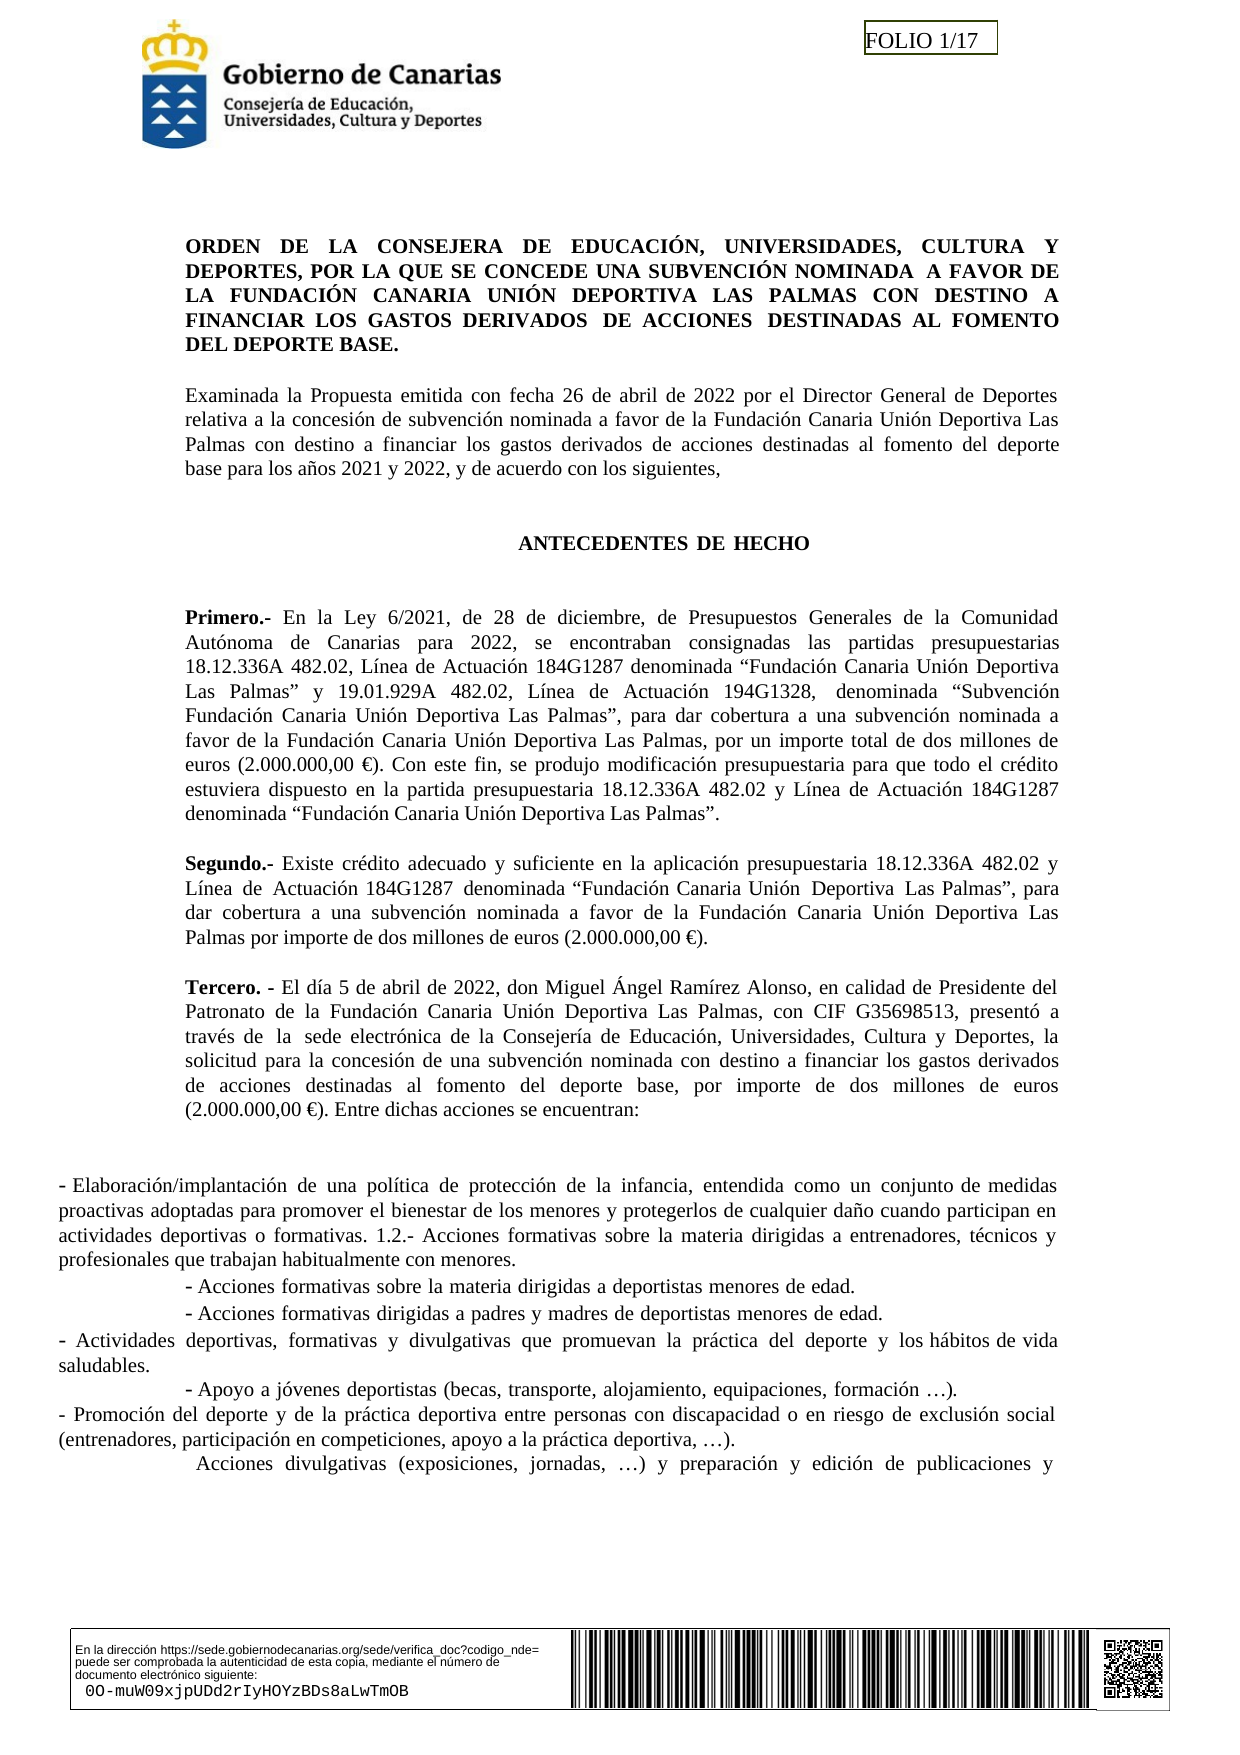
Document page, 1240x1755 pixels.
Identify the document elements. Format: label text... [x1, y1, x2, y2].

list Acciones formativas dirigidas a padres y madres de deportistas menores de edad. [185, 1299, 1181, 1325]
subtitle ANTECEDENTES DE HECHO [518, 531, 1181, 555]
list Apoyo a jóvenes deportistas (becas, transporte, alojamiento, equipaciones, formación …). [185, 1378, 1181, 1401]
list Actividades deportivas, formativas y divulgativas que promuevan la práctica del deporte y los hábitos de vida saludables. [58, 1326, 1059, 1377]
text Examinada la Propuesta emitida con fecha 26 de abril de 2022 por el Director General de Deportes relativa a la concesión de subvención nominada a favor de la Fundación Canaria Unión Deportiva Las Palmas con destino a financiar los gastos derivados de acciones destinadas al fomento del deporte base para los años 2021 y 2022, y de acuerdo con los siguientes, [185, 382, 1060, 480]
subtitle ORDEN DE LA CONSEJERA DE EDUCACIÓN, UNIVERSIDADES, CULTURA Y DEPORTES, POR LA QUE SE CONCEDE UNA SUBVENCIÓN NOMINADA A FAVOR DE LA FUNDACIÓN CANARIA UNIÓN DEPORTIVA LAS PALMAS CON DESTINO A FINANCIAR LOS GASTOS DERIVADOS DE ACCIONES DESTINADAS AL FOMENTO DEL DEPORTE BASE. [185, 234, 1059, 356]
list Elaboración/implantación de una política de protección de la infancia, entendida como un conjunto de medidas proactivas adoptadas para promover el bienestar de los menores y protegerlos de cualquier daño cuando participan en actividades deportivas o formativas. 1.2.- Acciones formativas sobre la materia dirigidas a entrenadores, técnicos y profesionales que trabajan habitualmente con menores. [58, 1171, 1058, 1271]
text Segundo.- Existe crédito adecuado y suficiente en la aplicación presupuestaria 18.12.336A 482.02 y Línea de Actuación 184G1287 denominada “Fundación Canaria Unión Deportiva Las Palmas”, para dar cobertura a una subvención nominada a favor de la Fundación Canaria Unión Deportiva Las Palmas por importe de dos millones de euros (2.000.000,00 €). [185, 851, 1060, 949]
text FOLIO 1/17 [866, 27, 996, 53]
list Acciones formativas sobre la materia dirigidas a deportistas menores de edad. [185, 1272, 1181, 1298]
text Acciones divulgativas (exposiciones, jornadas, …) y preparación y edición de publicaciones y [196, 1451, 1181, 1475]
list Promoción del deporte y de la práctica deportiva entre personas con discapacidad o en riesgo de exclusión social (entrenadores, participación en competiciones, apoyo a la práctica deportiva, …). [58, 1402, 1057, 1451]
text Tercero. - El día 5 de abril de 2022, don Miguel Ángel Ramírez Alonso, en calidad de Presidente del Patronato de la Fundación Canaria Unión Deportiva Las Palmas, con CIF G35698513, presentó a través de la sede electrónica de la Consejería de Educación, Universidades, Cultura y Deportes, la solicitud para la concesión de una subvención nominada con destino a financiar los gastos derivados de acciones destinadas al fomento del deporte base, por importe de dos millones de euros (2.000.000,00 €). Entre dichas acciones se encuentran: [185, 975, 1059, 1121]
text Primero.- En la Ley 6/2021, de 28 de diciembre, de Presupuestos Generales de la Comunidad Autónoma de Canarias para 2022, se encontraban consignadas las partidas presupuestarias 18.12.336A 482.02, Línea de Actuación 184G1287 denominada “Fundación Canaria Unión Deportiva Las Palmas” y 19.01.929A 482.02, Línea de Actuación 194G1328, denominada “Subvención Fundación Canaria Unión Deportiva Las Palmas”, para dar cobertura a una subvención nominada a favor de la Fundación Canaria Unión Deportiva Las Palmas, por un importe total de dos millones de euros (2.000.000,00 €). Con este fin, se produjo modificación presupuestaria para que todo el crédito estuviera dispuesto en la partida presupuestaria 18.12.336A 482.02 y Línea de Actuación 184G1287 denominada “Fundación Canaria Unión Deportiva Las Palmas”. [185, 605, 1060, 825]
